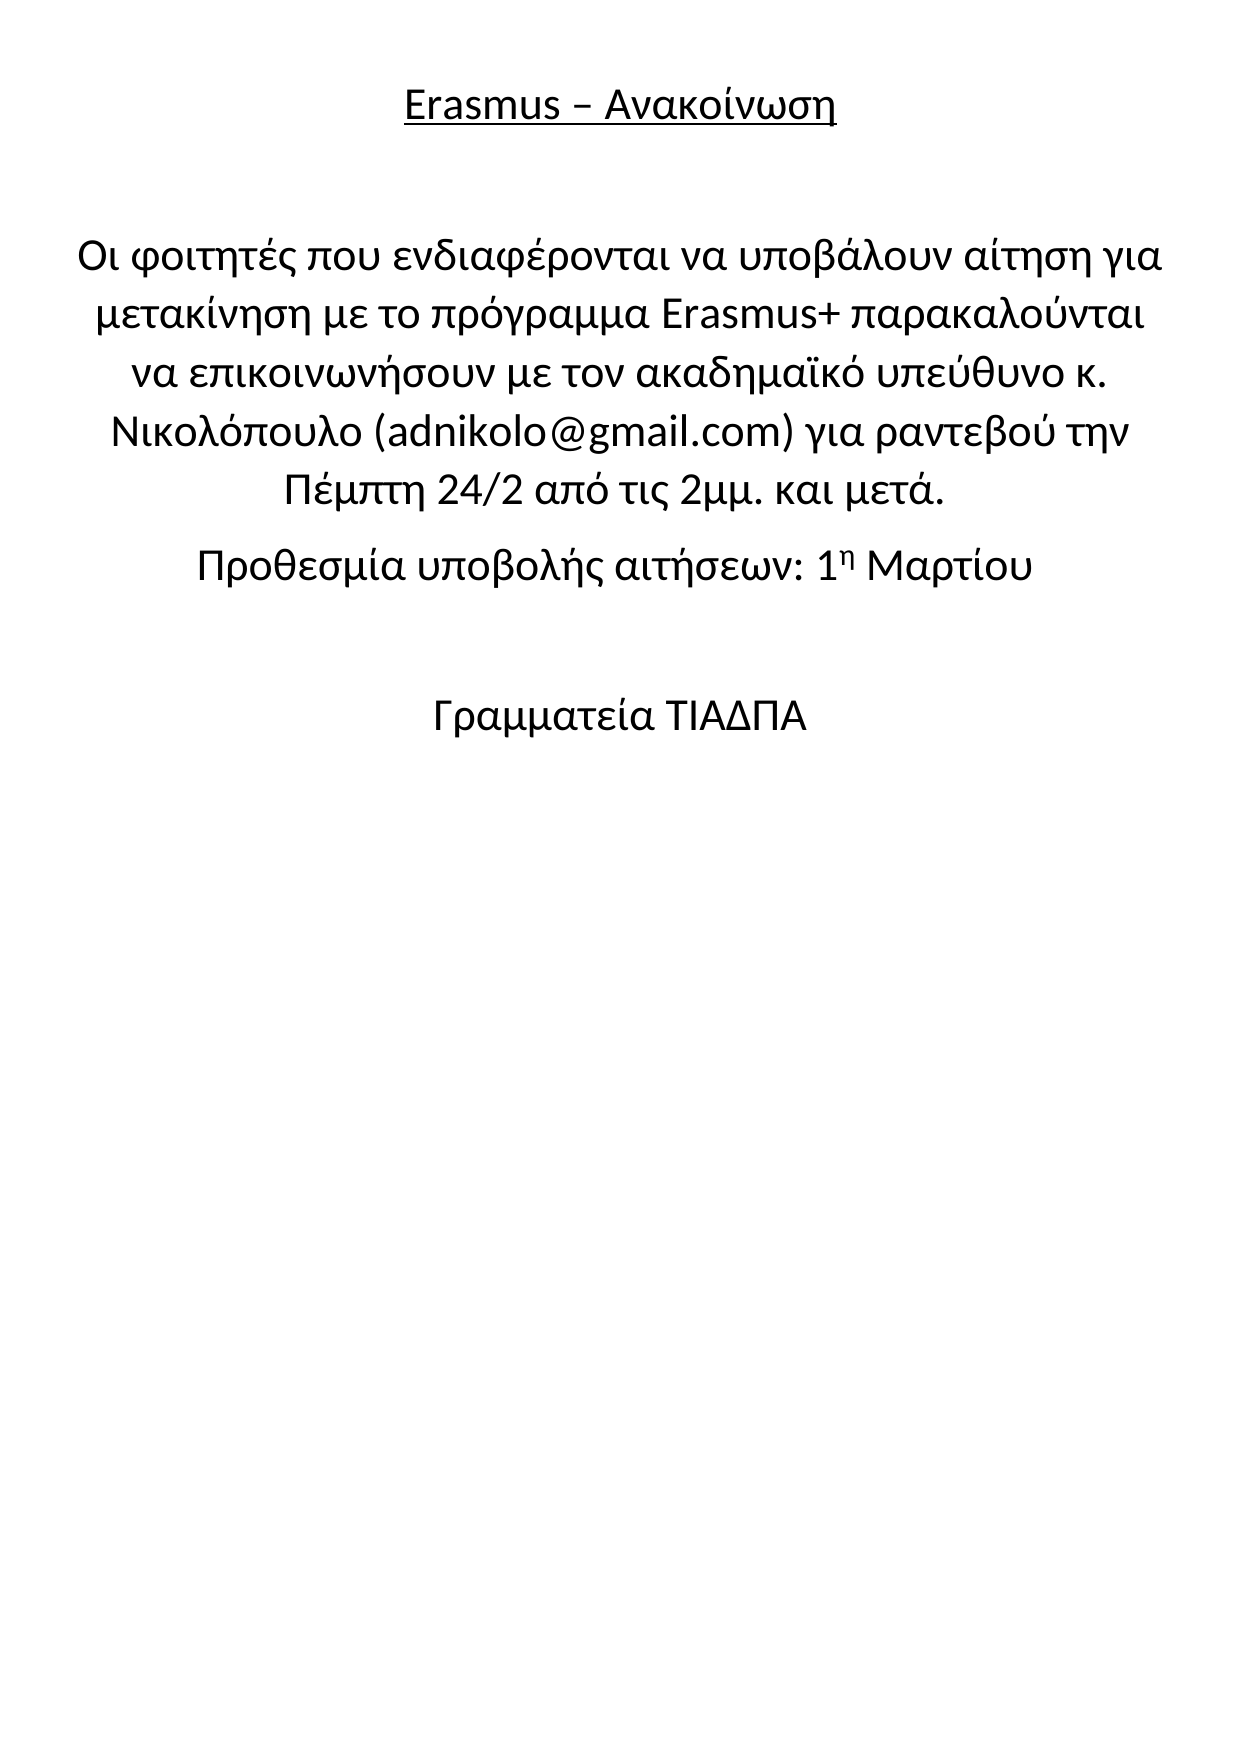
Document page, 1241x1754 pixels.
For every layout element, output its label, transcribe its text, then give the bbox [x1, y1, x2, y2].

text Γραμματεία ΤΙΑΔΠΑ [75, 686, 1165, 742]
text Erasmus – Ανακοίνωση [75, 75, 1165, 131]
text Οι φοιτητές που ενδιαφέρονται να υποβάλουν αίτηση για μετακίνηση με το πρόγραμμα Erasmus+ παρακαλούνται να επικοινωνήσουν με τον ακαδημαϊκό υπεύθυνο κ. Νικολόπουλο (adnikolo@gmail.com) για ραντεβού την Πέμπτη 24/2 από τις 2μμ. και μετά. [75, 226, 1165, 516]
text Προθεσμία υποβολής αιτήσεων: 1η Μαρτίου [75, 536, 1165, 591]
